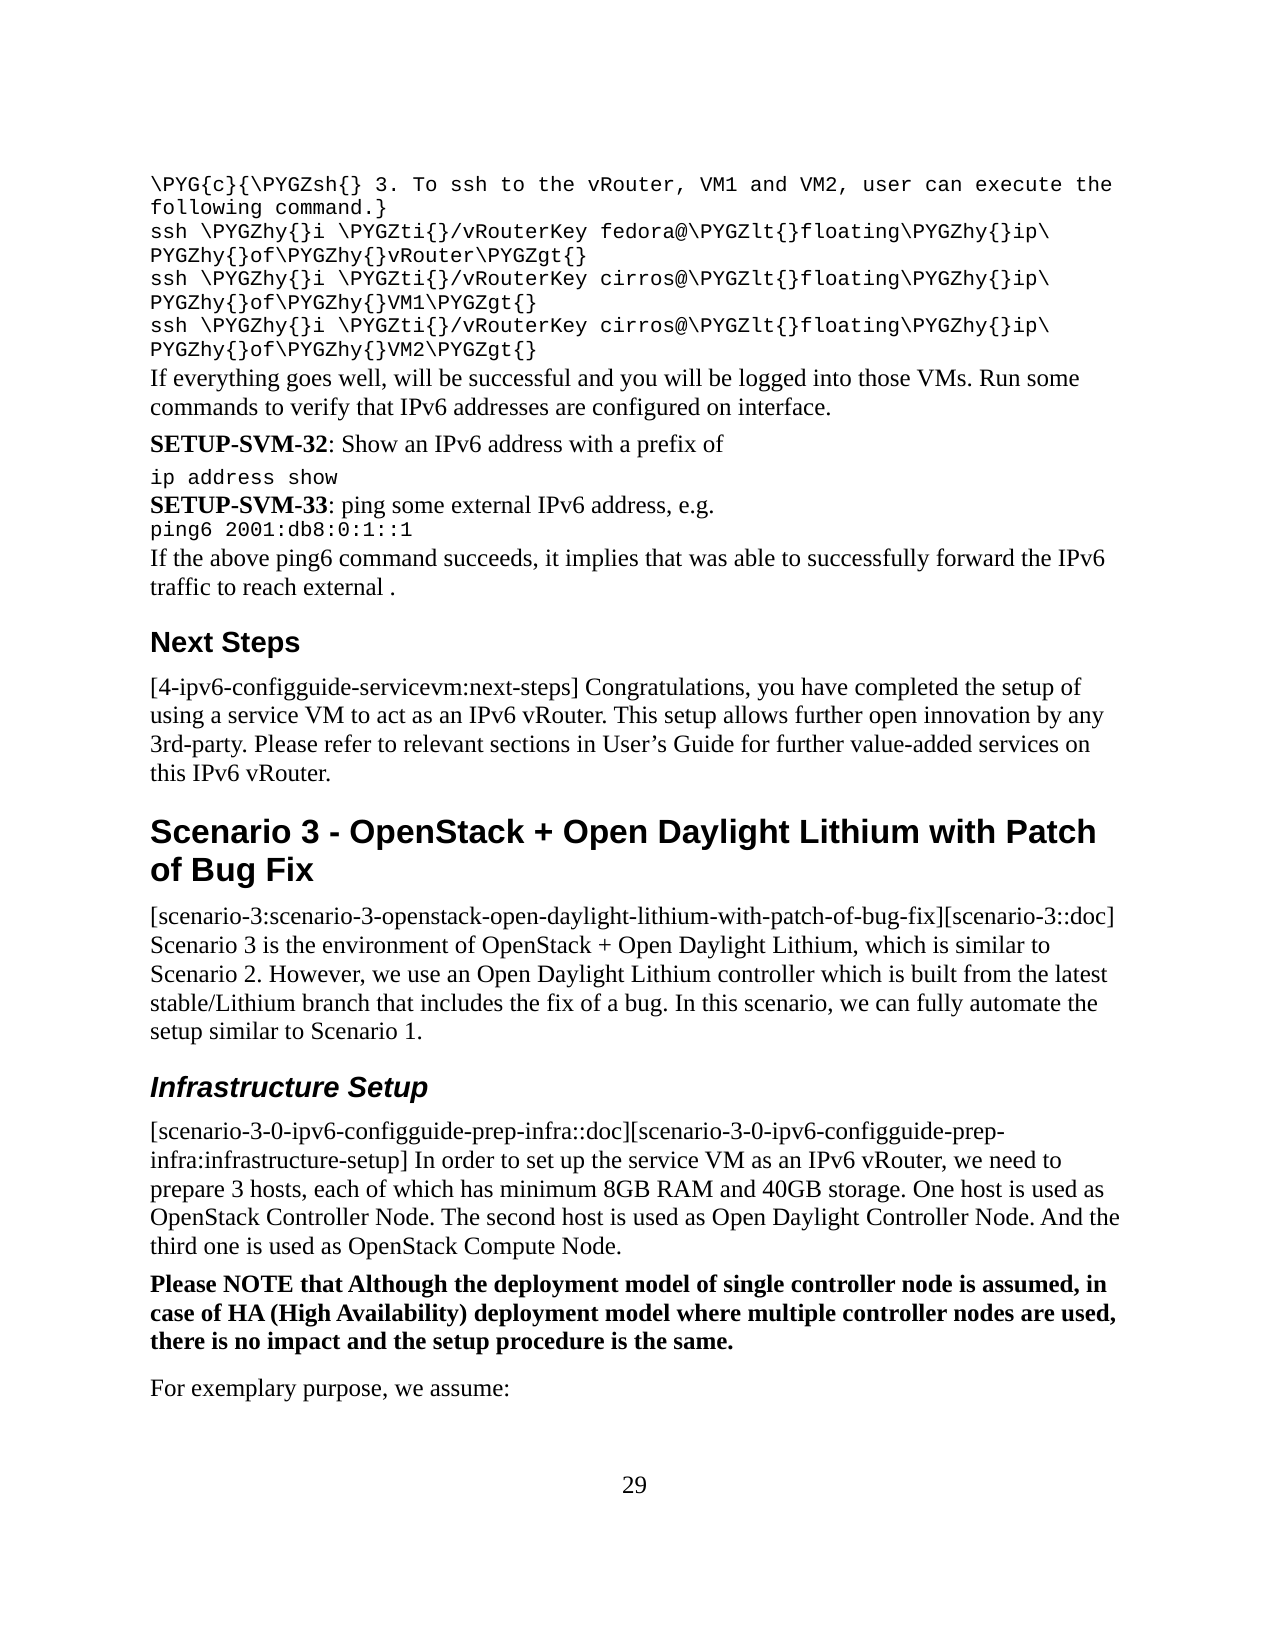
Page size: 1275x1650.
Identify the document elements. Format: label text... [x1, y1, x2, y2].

text ssh \PYGZhy{}i \PYGZti{}/vRouterKey fedora@\PYGZlt{}floating\PYGZhy{}ip\PYGZhy{}of\PYGZhy{}vRouter\PYGZgt{} [150, 221, 1125, 268]
text Please NOTE that Although the deployment model of single controller node is assumed, in case of HA (High Availability) deployment model where multiple controller nodes are used, there is no impact and the setup procedure is the same. [150, 1269, 1125, 1355]
text For exemplary purpose, we assume: [150, 1373, 1125, 1402]
text SETUP-SVM-33: ping some external IPv6 address, e.g. [150, 491, 1125, 519]
text ssh \PYGZhy{}i \PYGZti{}/vRouterKey cirros@\PYGZlt{}floating\PYGZhy{}ip\PYGZhy{}of\PYGZhy{}VM1\PYGZgt{} [150, 268, 1125, 316]
text [scenario-3:scenario-3-openstack-open-daylight-lithium-with-patch-of-bug-fix][scenario-3::doc] Scenario 3 is the environment of OpenStack + Open Daylight Lithium, which is similar to Scenario 2. However, we use an Open Daylight Lithium controller which is built from the latest stable/Lithium branch that includes the fix of a bug. In this scenario, we can fully automate the setup similar to Scenario 1. [150, 901, 1125, 1045]
text [scenario-3-0-ipv6-configguide-prep-infra::doc][scenario-3-0-ipv6-configguide-prep-infra:infrastructure-setup] In order to set up the service VM as an IPv6 vRouter, we need to prepare 3 hosts, each of which has minimum 8GB RAM and 40GB storage. One host is used as OpenStack Controller Node. The second host is used as Open Daylight Controller Node. And the third one is used as OpenStack Compute Node. [150, 1116, 1125, 1260]
text SETUP-SVM-32: Show an IPv6 address with a prefix of [150, 429, 1125, 458]
subtitle Scenario 3 - OpenStack + Open Daylight Lithium with Patch of Bug Fix [150, 812, 1125, 889]
text ssh \PYGZhy{}i \PYGZti{}/vRouterKey cirros@\PYGZlt{}floating\PYGZhy{}ip\PYGZhy{}of\PYGZhy{}VM2\PYGZgt{} [150, 316, 1125, 363]
text \PYG{c}{\PYGZsh{} 3. To ssh to the vRouter, VM1 and VM2, user can execute the following command.} [150, 174, 1125, 221]
subtitle Next Steps [150, 626, 1125, 659]
text [4-ipv6-configguide-servicevm:next-steps] Congratulations, you have completed the setup of using a service VM to act as an IPv6 vRouter. This setup allows further open innovation by any 3rd-party. Please refer to relevant sections in User’s Guide for further value-added services on this IPv6 vRouter. [150, 672, 1125, 787]
subtitle Infrastructure Setup [150, 1070, 1125, 1104]
text If everything goes well, will be successful and you will be logged into those VMs. Run some commands to verify that IPv6 addresses are configured on interface. [150, 363, 1125, 420]
text If the above ping6 command succeeds, it implies that was able to successfully forward the IPv6 traffic to reach external . [150, 543, 1125, 601]
text ip address show [150, 467, 1125, 491]
text ping6 2001:db8:0:1::1 [150, 519, 1125, 543]
